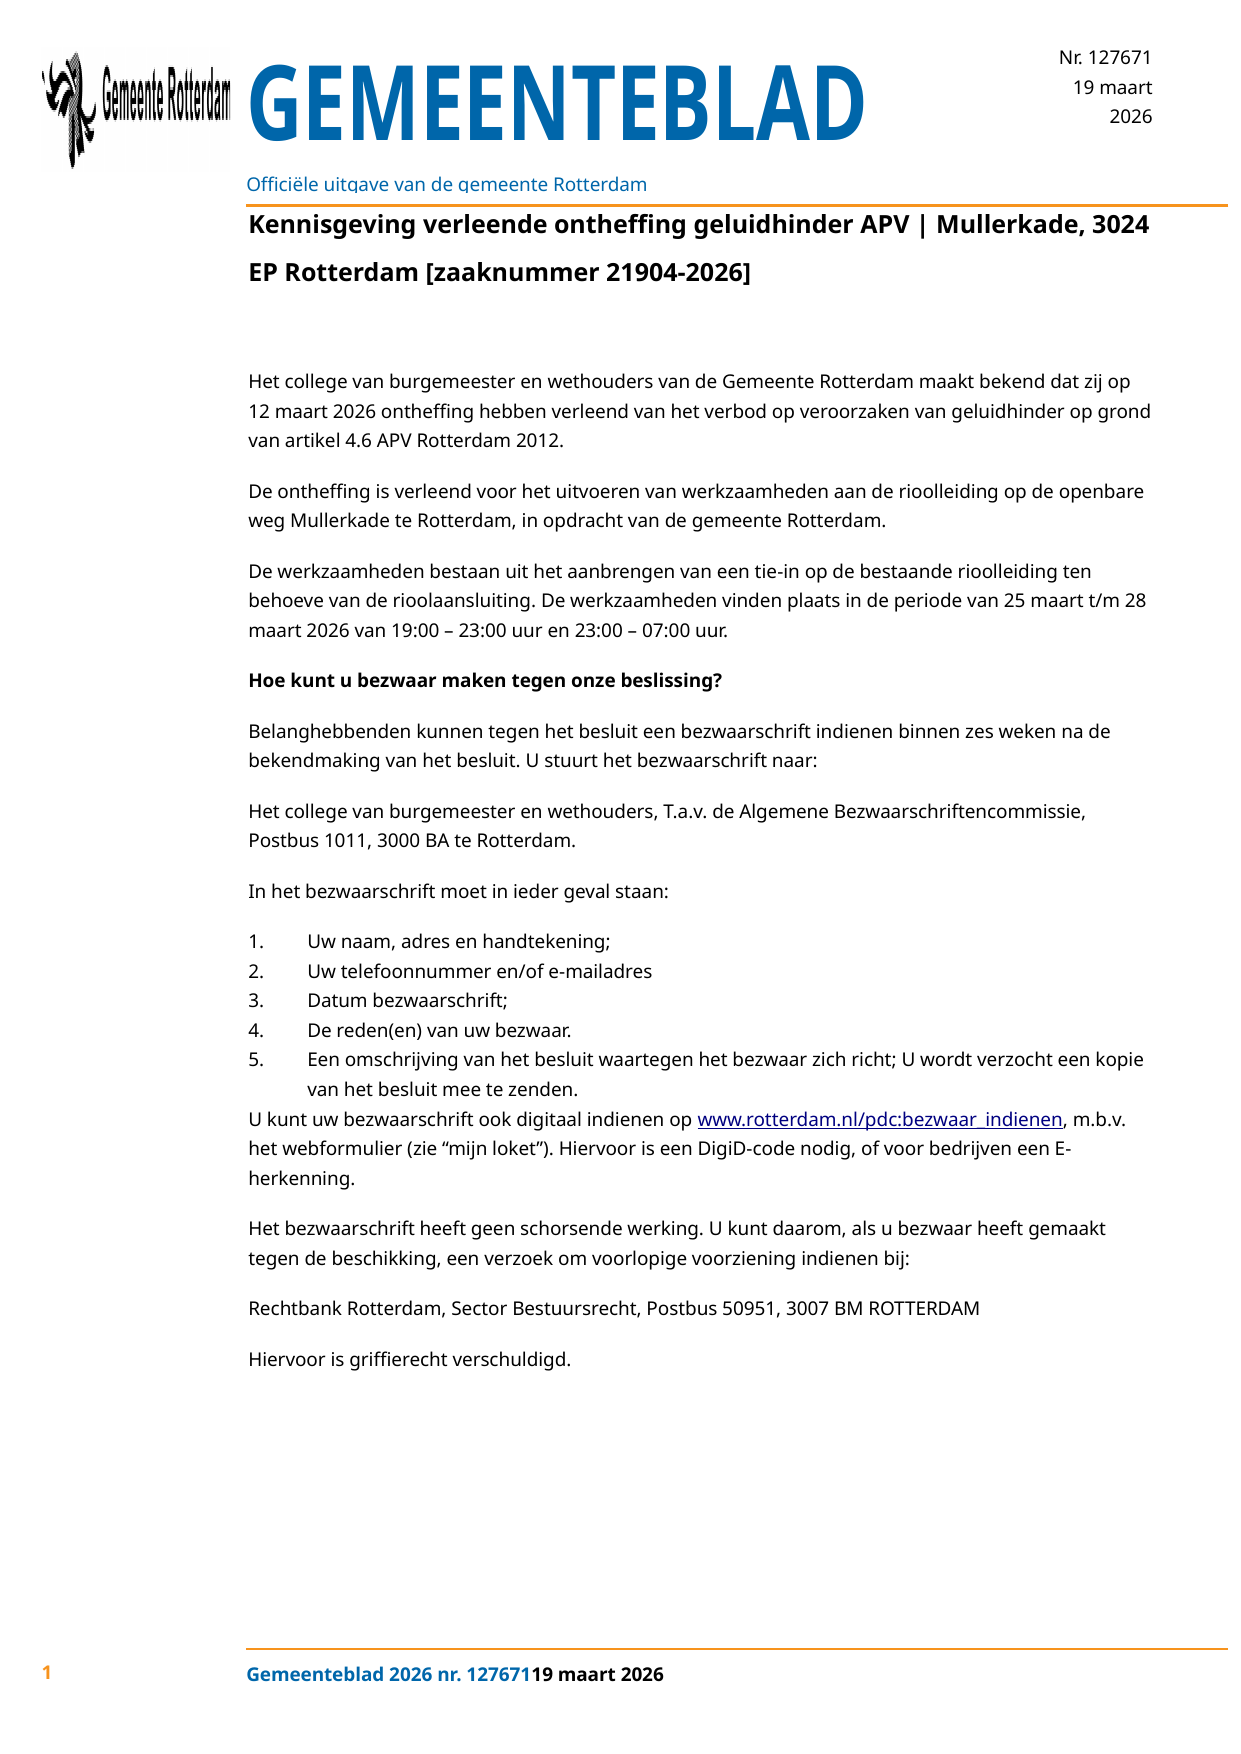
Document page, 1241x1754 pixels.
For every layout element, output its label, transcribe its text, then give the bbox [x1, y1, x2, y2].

text Het college van burgemeester en wethouders van de Gemeente Rotterdam maakt bekend dat zij op 12 maart 2026 ontheffing hebben verleend van het verbod op veroorzaken van geluidhinder op grond van artikel 4.6 APV Rotterdam 2012. [248, 368, 1152, 453]
text Belanghebbenden kunnen tegen het besluit een bezwaarschrift indienen binnen zes weken na de bekendmaking van het besluit. U stuurt het bezwaarschrift naar: [248, 718, 1152, 773]
text Kennisgeving verleende ontheffing geluidhinder APV | Mullerkade, 3024 EP Rotterdam [zaaknummer 21904-2026] [248, 207, 1152, 288]
picture [41, 47, 231, 172]
text Rechtbank Rotterdam, Sector Bestuursrecht, Postbus 50951, 3007 BM ROTTERDAM [248, 1295, 1152, 1321]
text Het college van burgemeester en wethouders, T.a.v. de Algemene Bezwaarschriftencommissie, Postbus 1011, 3000 BA te Rotterdam. [248, 798, 1152, 853]
list Een omschrijving van het besluit waartegen het bezwaar zich richt; U wordt verzocht een kopie van het besluit mee te zenden. [248, 1047, 1152, 1102]
text Het bezwaarschrift heeft geen schorsende werking. U kunt daarom, als u bezwaar heeft gemaakt tegen de beschikking, een verzoek om voorlopige voorziening indienen bij: [248, 1215, 1152, 1271]
text U kunt uw bezwaarschrift ook digitaal indienen op www.rotterdam.nl/pdc:bezwaar_indienen, m.b.v. het webformulier (zie “mijn loket”). Hiervoor is een DigiD-code nodig, of voor bedrijven een E-herkenning. [248, 1106, 1152, 1191]
list De reden(en) van uw bezwaar. [248, 1017, 1152, 1043]
list Uw naam, adres en handtekening; [248, 928, 1152, 954]
text Hoe kunt u bezwaar maken tegen onze beslissing? [248, 667, 1152, 693]
text De werkzaamheden bestaan uit het aanbrengen van een tie‑in op de bestaande rioolleiding ten behoeve van de rioolaansluiting. De werkzaamheden vinden plaats in de periode van 25 maart t/m 28 maart 2026 van 19:00 – 23:00 uur en 23:00 – 07:00 uur. [248, 558, 1152, 643]
text De ontheffing is verleend voor het uitvoeren van werkzaamheden aan de rioolleiding op de openbare weg Mullerkade te Rotterdam, in opdracht van de gemeente Rotterdam. [248, 478, 1152, 533]
text Hiervoor is griffierecht verschuldigd. [248, 1346, 1152, 1372]
list Datum bezwaarschrift; [248, 987, 1152, 1013]
list Uw telefoonnummer en/of e-mailadres [248, 958, 1152, 984]
text In het bezwaarschrift moet in ieder geval staan: [248, 878, 1152, 904]
